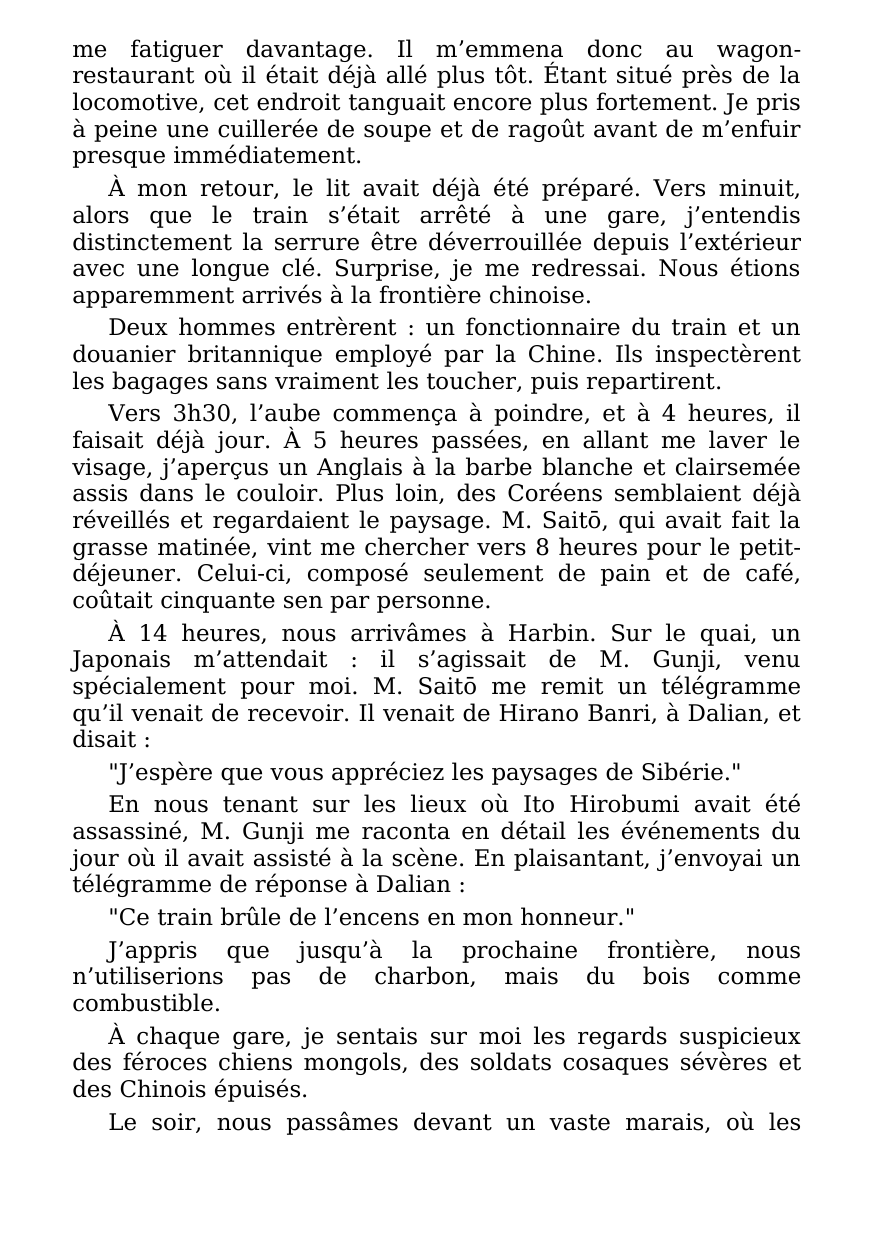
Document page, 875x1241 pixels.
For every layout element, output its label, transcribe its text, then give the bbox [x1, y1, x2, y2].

text Deux hommes entrèrent : un fonctionnaire du train et un douanier britannique employé par la Chine. Ils inspectèrent les bagages sans vraiment les toucher, puis repartirent. [72, 314, 802, 394]
text À 14 heures, nous arrivâmes à Harbin. Sur le quai, un Japonais m’attendait : il s’agissait de M. Gunji, venu spécialement pour moi. M. Saitō me remit un télégramme qu’il venait de recevoir. Il venait de Hirano Banri, à Dalian, et disait : [72, 620, 802, 753]
text Vers 3h30, l’aube commença à poindre, et à 4 heures, il faisait déjà jour. À 5 heures passées, en allant me laver le visage, j’aperçus un Anglais à la barbe blanche et clairsemée assis dans le couloir. Plus loin, des Coréens semblaient déjà réveillés et regardaient le paysage. M. Saitō, qui avait fait la grasse matinée, vint me chercher vers 8 heures pour le petit-déjeuner. Celui-ci, composé seulement de pain et de café, coûtait cinquante sen par personne. [72, 401, 802, 614]
text J’appris que jusqu’à la prochaine frontière, nous n’utiliserions pas de charbon, mais du bois comme combustible. [72, 937, 802, 1017]
text Le soir, nous passâmes devant un vaste marais, où les [72, 1109, 802, 1135]
text En nous tenant sur les lieux où Ito Hirobumi avait été assassiné, M. Gunji me raconta en détail les événements du jour où il avait assisté à la scène. En plaisantant, j’envoyai un télégramme de réponse à Dalian : [72, 792, 802, 898]
text me fatiguer davantage. Il m’emmena donc au wagon-restaurant où il était déjà allé plus tôt. Étant situé près de la locomotive, cet endroit tanguait encore plus fortement. Je pris à peine une cuillerée de soupe et de ragoût avant de m’enfuir presque immédiatement. [72, 36, 802, 169]
text À mon retour, le lit avait déjà été préparé. Vers minuit, alors que le train s’était arrêté à une gare, j’entendis distinctement la serrure être déverrouillée depuis l’extérieur avec une longue clé. Surprise, je me redressai. Nous étions apparemment arrivés à la frontière chinoise. [72, 175, 802, 309]
text "Ce train brûle de l’encens en mon honneur." [72, 904, 802, 931]
text À chaque gare, je sentais sur moi les regards suspicieux des féroces chiens mongols, des soldats cosaques sévères et des Chinois épuisés. [72, 1023, 802, 1103]
text "J’espère que vous appréciez les paysages de Sibérie." [72, 759, 802, 786]
